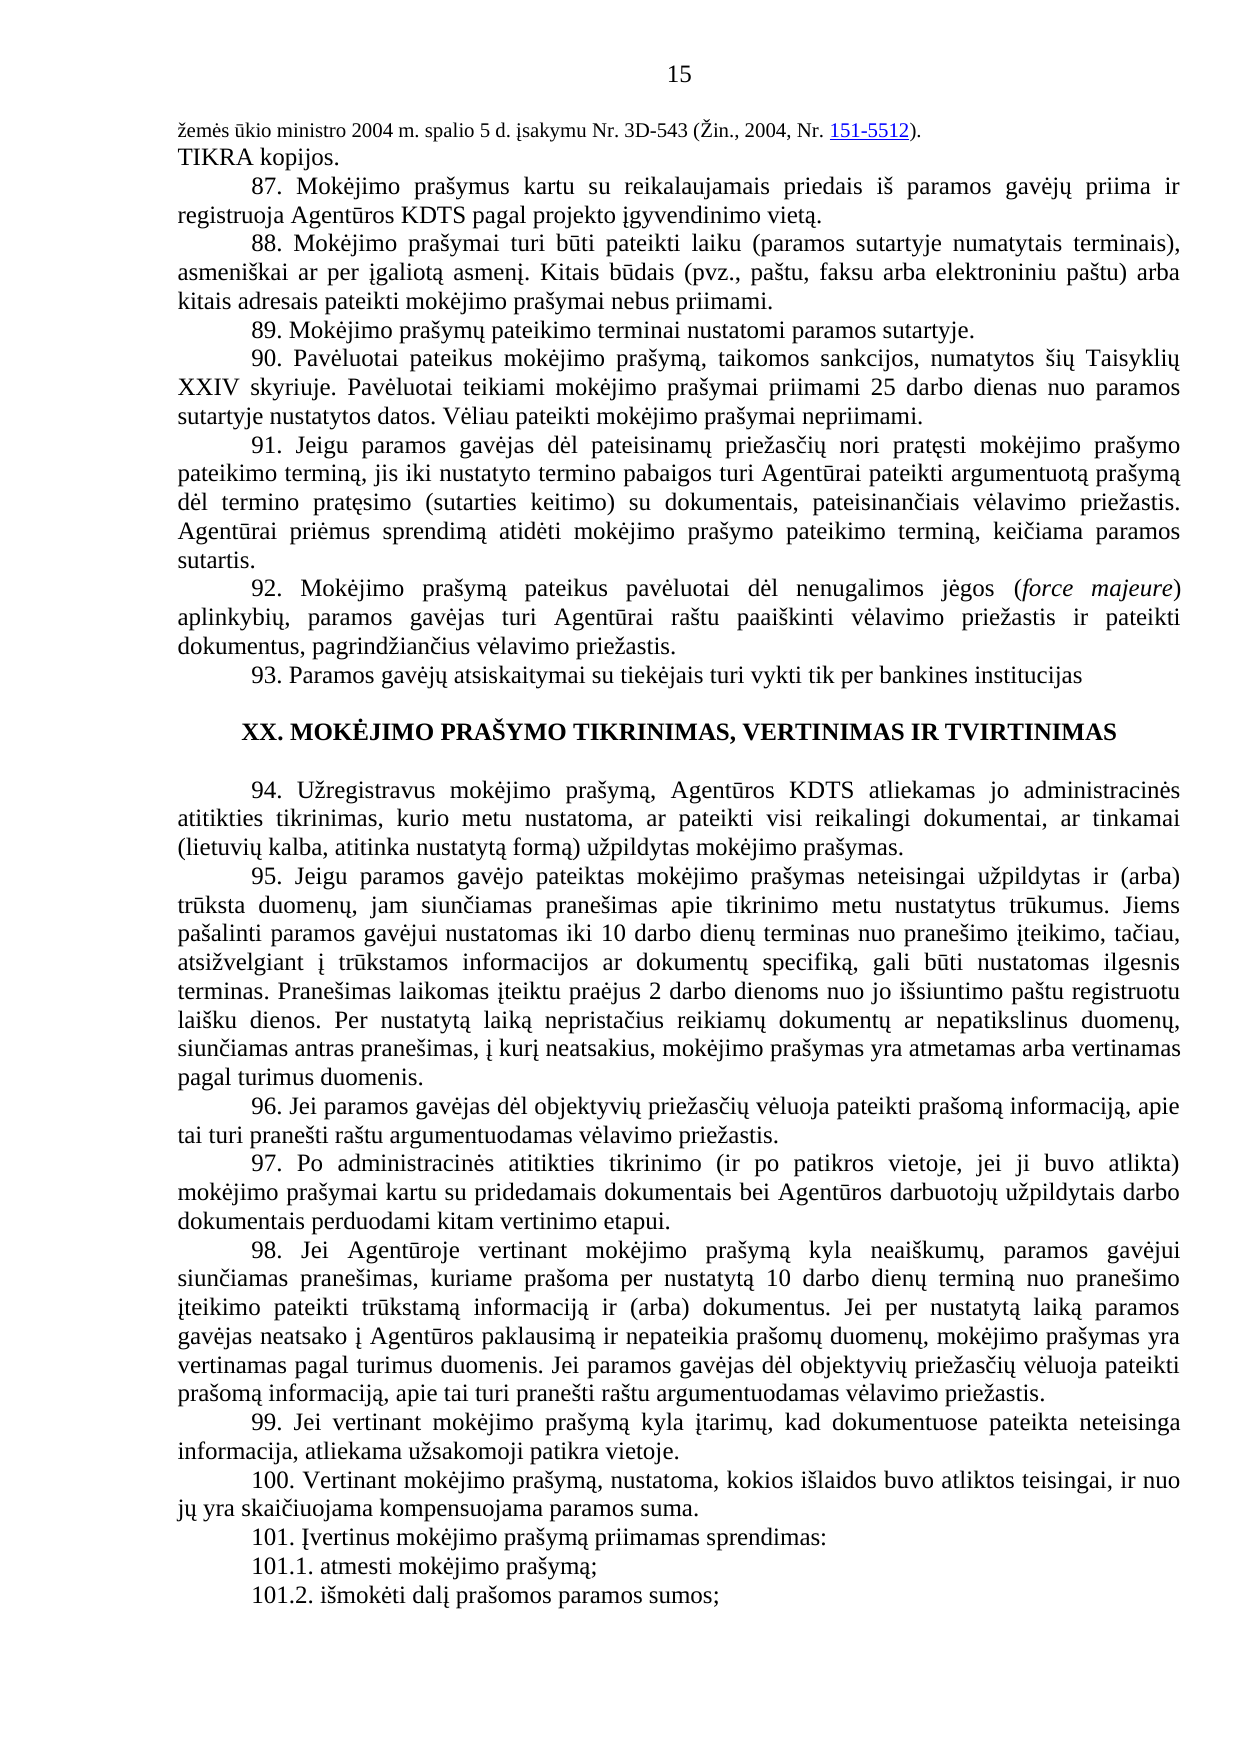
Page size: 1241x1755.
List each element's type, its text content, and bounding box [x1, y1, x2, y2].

text 97. Po administracinės atitikties tikrinimo (ir po patikros vietoje, jei ji buvo atlikta) mokėjimo prašymai kartu su pridedamais dokumentais bei Agentūros darbuotojų užpildytais darbo dokumentais perduodami kitam vertinimo etapui. [177, 1148, 1181, 1235]
text 92. Mokėjimo prašymą pateikus pavėluotai dėl nenugalimos jėgos (force majeure) aplinkybių, paramos gavėjas turi Agentūrai raštu paaiškinti vėlavimo priežastis ir pateikti dokumentus, pagrindžiančius vėlavimo priežastis. [177, 573, 1181, 660]
text 99. Jei vertinant mokėjimo prašymą kyla įtarimų, kad dokumentuose pateikta neteisinga informacija, atliekama užsakomoji patikra vietoje. [177, 1407, 1181, 1465]
text 101.2. išmokėti dalį prašomos paramos sumos; [177, 1580, 1181, 1608]
text 101. Įvertinus mokėjimo prašymą priimamas sprendimas: [177, 1522, 1181, 1551]
text 93. Paramos gavėjų atsiskaitymai su tiekėjais turi vykti tik per bankines institucijas [177, 660, 1181, 688]
text 96. Jei paramos gavėjas dėl objektyvių priežasčių vėluoja pateikti prašomą informaciją, apie tai turi pranešti raštu argumentuodamas vėlavimo priežastis. [177, 1091, 1181, 1148]
text 101.1. atmesti mokėjimo prašymą; [177, 1551, 1181, 1580]
text 89. Mokėjimo prašymų pateikimo terminai nustatomi paramos sutartyje. [177, 315, 1181, 343]
text XX. MOKĖJIMO PRAŠYMO TIKRINIMAS, VERTINIMAS IR TVIRTINIMAS [177, 717, 1181, 746]
text 100. Vertinant mokėjimo prašymą, nustatoma, kokios išlaidos buvo atliktos teisingai, ir nuo jų yra skaičiuojama kompensuojama paramos suma. [177, 1465, 1181, 1522]
text 87. Mokėjimo prašymus kartu su reikalaujamais priedais iš paramos gavėjų priima ir registruoja Agentūros KDTS pagal projekto įgyvendinimo vietą. [177, 171, 1181, 228]
text 91. Jeigu paramos gavėjas dėl pateisinamų priežasčių nori pratęsti mokėjimo prašymo pateikimo terminą, jis iki nustatyto termino pabaigos turi Agentūrai pateikti argumentuotą prašymą dėl termino pratęsimo (sutarties keitimo) su dokumentais, pateisinančiais vėlavimo priežastis. Agentūrai priėmus sprendimą atidėti mokėjimo prašymo pateikimo terminą, keičiama paramos sutartis. [177, 430, 1181, 573]
text 94. Užregistravus mokėjimo prašymą, Agentūros KDTS atliekamas jo administracinės atitikties tikrinimas, kurio metu nustatoma, ar pateikti visi reikalingi dokumentai, ar tinkamai (lietuvių kalba, atitinka nustatytą formą) užpildytas mokėjimo prašymas. [177, 775, 1181, 861]
text 90. Pavėluotai pateikus mokėjimo prašymą, taikomos sankcijos, numatytos šių Taisyklių XXIV skyriuje. Pavėluotai teikiami mokėjimo prašymai priimami 25 darbo dienas nuo paramos sutartyje nustatytos datos. Vėliau pateikti mokėjimo prašymai nepriimami. [177, 343, 1181, 430]
text 95. Jeigu paramos gavėjo pateiktas mokėjimo prašymas neteisingai užpildytas ir (arba) trūksta duomenų, jam siunčiamas pranešimas apie tikrinimo metu nustatytus trūkumus. Jiems pašalinti paramos gavėjui nustatomas iki 10 darbo dienų terminas nuo pranešimo įteikimo, tačiau, atsižvelgiant į trūkstamos informacijos ar dokumentų specifiką, gali būti nustatomas ilgesnis terminas. Pranešimas laikomas įteiktu praėjus 2 darbo dienoms nuo jo išsiuntimo paštu registruotu laišku dienos. Per nustatytą laiką nepristačius reikiamų dokumentų ar nepatikslinus duomenų, siunčiamas antras pranešimas, į kurį neatsakius, mokėjimo prašymas yra atmetamas arba vertinamas pagal turimus duomenis. [177, 861, 1181, 1091]
text 88. Mokėjimo prašymai turi būti pateikti laiku (paramos sutartyje numatytais terminais), asmeniškai ar per įgaliotą asmenį. Kitais būdais (pvz., paštu, faksu arba elektroniniu paštu) arba kitais adresais pateikti mokėjimo prašymai nebus priimami. [177, 228, 1181, 315]
text žemės ūkio ministro 2004 m. spalio 5 d. įsakymu Nr. 3D-543 (Žin., 2004, Nr. 151-5512). [177, 118, 1181, 142]
text TIKRA kopijos. [177, 142, 1181, 171]
text 98. Jei Agentūroje vertinant mokėjimo prašymą kyla neaiškumų, paramos gavėjui siunčiamas pranešimas, kuriame prašoma per nustatytą 10 darbo dienų terminą nuo pranešimo įteikimo pateikti trūkstamą informaciją ir (arba) dokumentus. Jei per nustatytą laiką paramos gavėjas neatsako į Agentūros paklausimą ir nepateikia prašomų duomenų, mokėjimo prašymas yra vertinamas pagal turimus duomenis. Jei paramos gavėjas dėl objektyvių priežasčių vėluoja pateikti prašomą informaciją, apie tai turi pranešti raštu argumentuodamas vėlavimo priežastis. [177, 1235, 1181, 1407]
